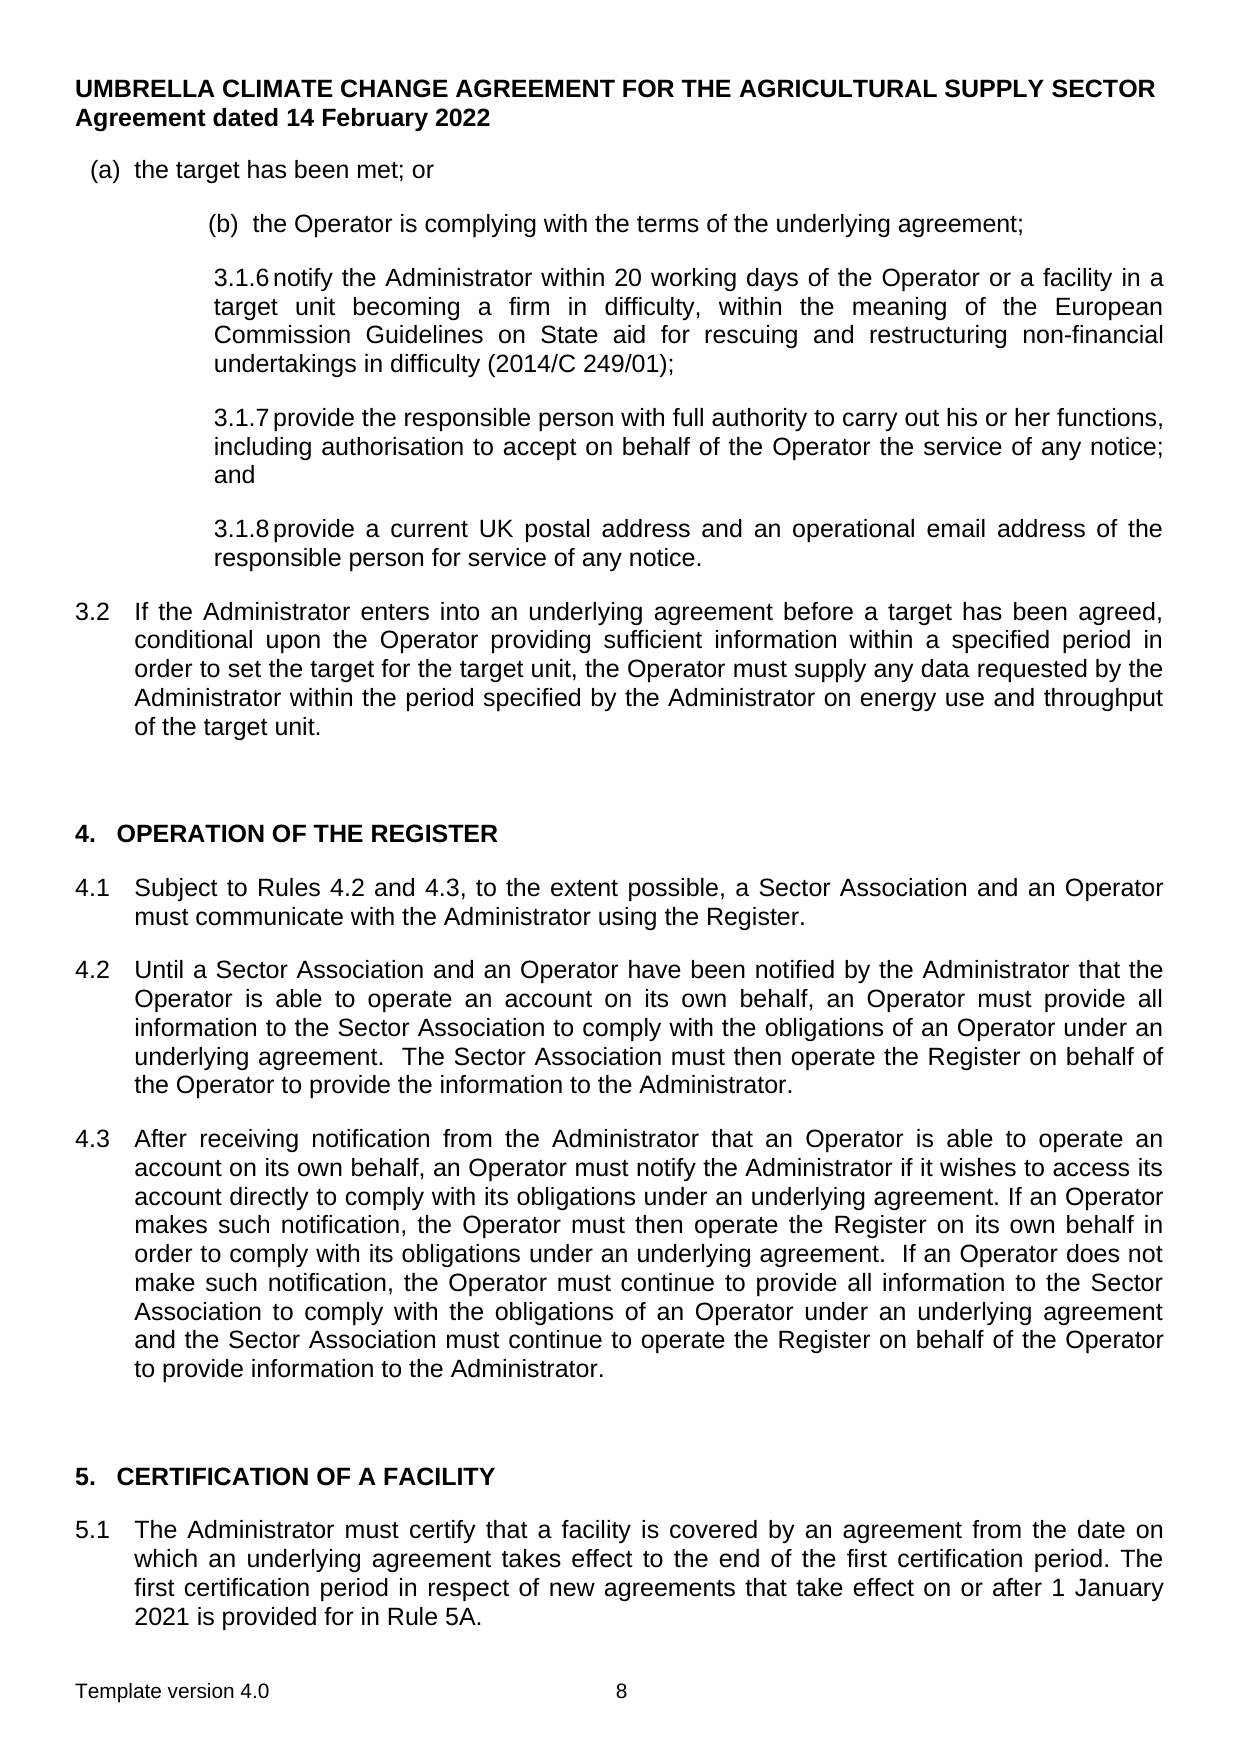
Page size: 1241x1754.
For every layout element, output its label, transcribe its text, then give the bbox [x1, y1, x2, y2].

list Subject to Rules 4.2 and 4.3, to the extent possible, a Sector Association and an Operator must communicate with the Administrator using the Register. [75, 873, 1165, 930]
list the target has been met; or [75, 155, 1165, 184]
list OPERATION OF THE REGISTER [75, 819, 1165, 848]
list the Operator is complying with the terms of the underlying agreement; [208, 209, 1165, 238]
list provide a current UK postal address and an operational email address of the responsible person for service of any notice. [214, 514, 1165, 571]
list If the Administrator enters into an underlying agreement before a target has been agreed, conditional upon the Operator providing sufficient information within a specified period in order to set the target for the target unit, the Operator must supply any data requested by the Administrator within the period specified by the Administrator on energy use and throughput of the target unit. [75, 596, 1165, 740]
list After receiving notification from the Administrator that an Operator is able to operate an account on its own behalf, an Operator must notify the Administrator if it wishes to access its account directly to comply with its obligations under an underlying agreement. If an Operator makes such notification, the Operator must then operate the Register on its own behalf in order to comply with its obligations under an underlying agreement. If an Operator does not make such notification, the Operator must continue to provide all information to the Sector Association to comply with the obligations of an Operator under an underlying agreement and the Sector Association must continue to operate the Register on behalf of the Operator to provide information to the Administrator. [75, 1124, 1165, 1383]
list provide the responsible person with full authority to carry out his or her functions, including authorisation to accept on behalf of the Operator the service of any notice; and [214, 403, 1165, 489]
list CERTIFICATION OF A FACILITY [75, 1461, 1165, 1490]
list notify the Administrator within 20 working days of the Operator or a facility in a target unit becoming a firm in difficulty, within the meaning of the European Commission Guidelines on State aid for rescuing and restructuring non-financial undertakings in difficulty (2014/C 249/01); [214, 263, 1165, 378]
list Until a Sector Association and an Operator have been notified by the Administrator that the Operator is able to operate an account on its own behalf, an Operator must provide all information to the Sector Association to comply with the obligations of an Operator under an underlying agreement. The Sector Association must then operate the Register on behalf of the Operator to provide the information to the Administrator. [75, 955, 1165, 1099]
list The Administrator must certify that a facility is covered by an agreement from the date on which an underlying agreement takes effect to the end of the first certification period. The first certification period in respect of new agreements that take effect on or after 1 January 2021 is provided for in Rule 5A. [75, 1515, 1165, 1630]
